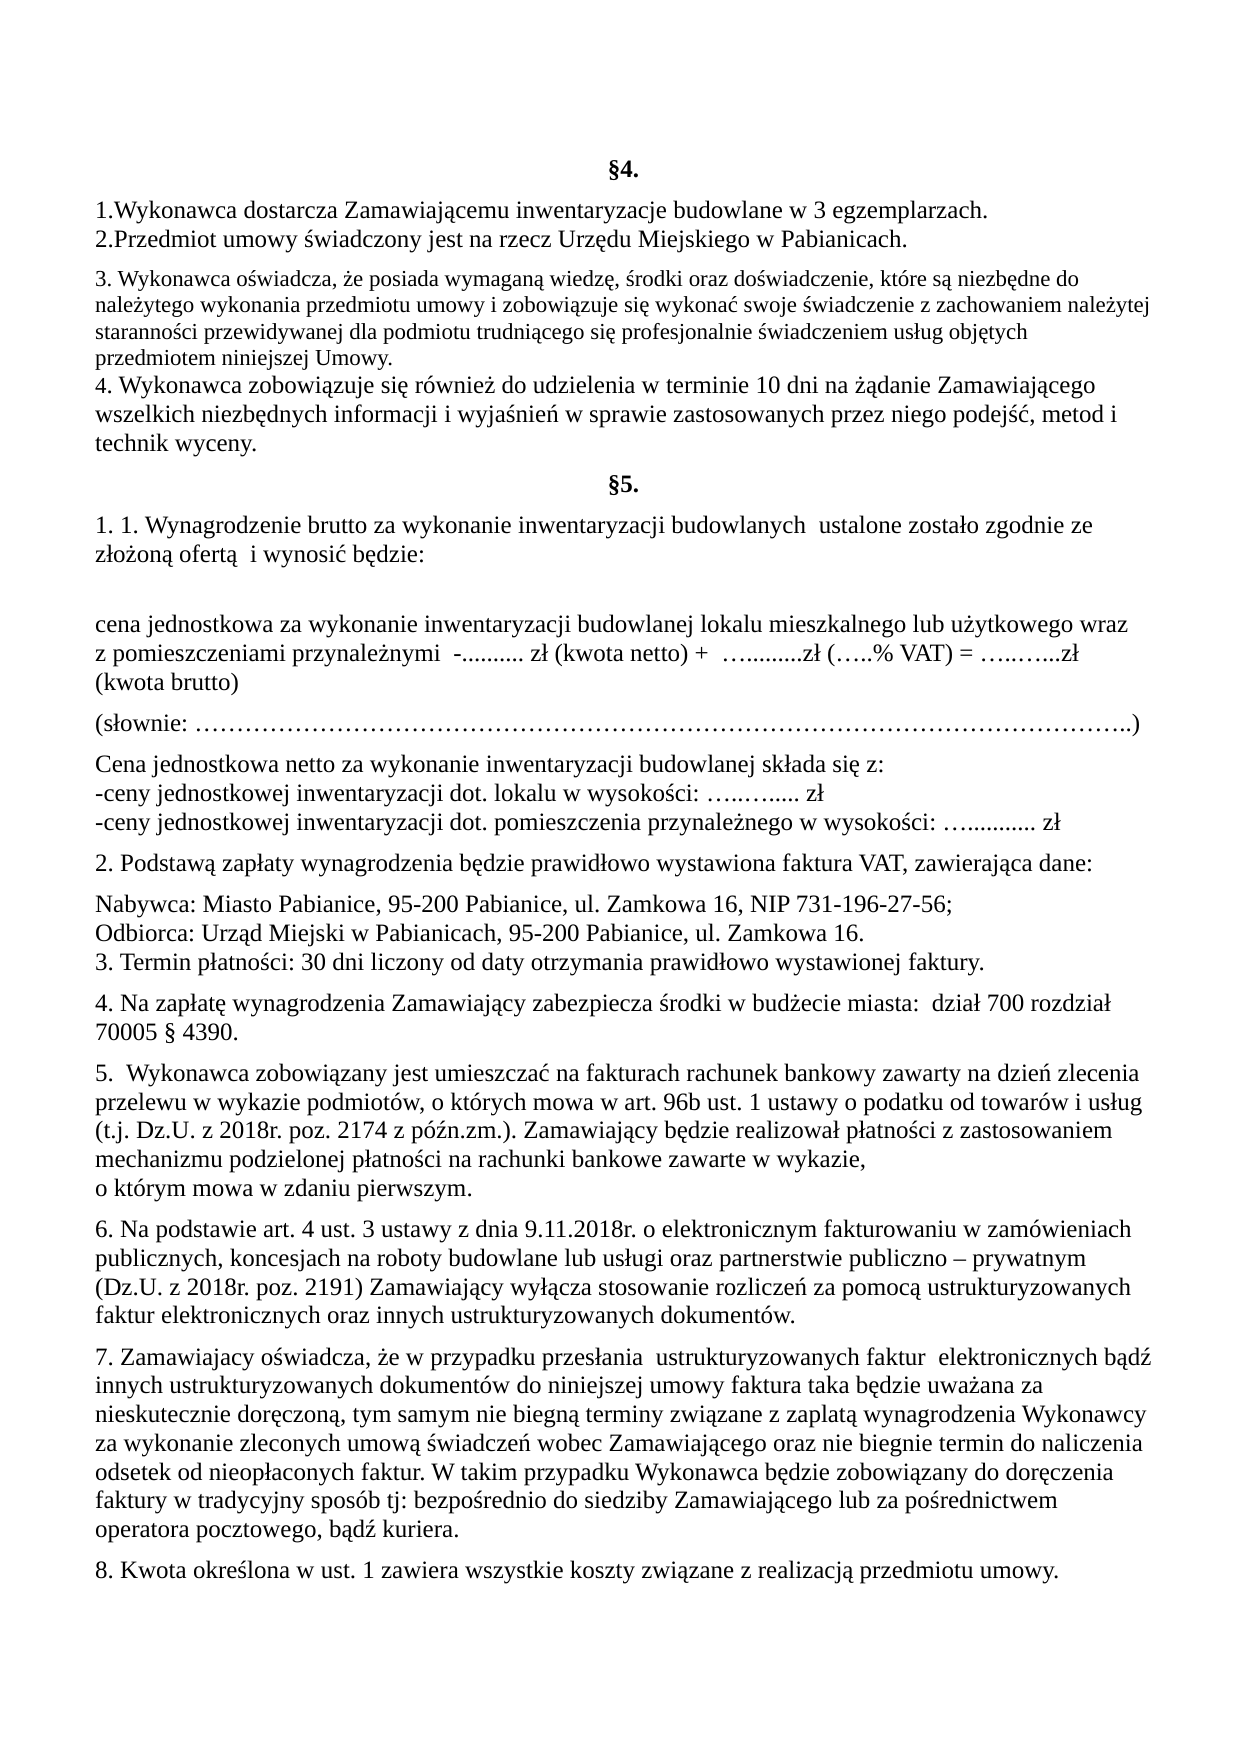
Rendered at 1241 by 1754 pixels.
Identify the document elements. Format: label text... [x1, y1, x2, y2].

text Cena jednostkowa netto za wykonanie inwentaryzacji budowlanej składa się z: -ceny jednostkowej inwentaryzacji dot. lokalu w wysokości: …..…..... zł -ceny jednostkowej inwentaryzacji dot. pomieszczenia przynależnego w wysokości: …........... zł [95, 749, 1152, 836]
text 3. Wykonawca oświadcza, że posiada wymaganą wiedzę, środki oraz doświadczenie, które są niezbędne do należytego wykonania przedmiotu umowy i zobowiązuje się wykonać swoje świadczenie z zachowaniem należytej staranności przewidywanej dla podmiotu trudniącego się profesjonalnie świadczeniem usług objętych przedmiotem niniejszej Umowy. 4. Wykonawca zobowiązuje się również do udzielenia w terminie 10 dni na żądanie Zamawiającego wszelkich niezbędnych informacji i wyjaśnień w sprawie zastosowanych przez niego podejść, metod i technik wyceny. [95, 265, 1152, 457]
text (słownie: …………………………………………………………………………………………………..) [95, 708, 1152, 737]
text §4. [95, 154, 1152, 183]
text 5. Wykonawca zobowiązany jest umieszczać na fakturach rachunek bankowy zawarty na dzień zlecenia przelewu w wykazie podmiotów, o których mowa w art. 96b ust. 1 ustawy o podatku od towarów i usług (t.j. Dz.U. z 2018r. poz. 2174 z późn.zm.). Zamawiający będzie realizował płatności z zastosowaniem mechanizmu podzielonej płatności na rachunki bankowe zawarte w wykazie, o którym mowa w zdaniu pierwszym. [95, 1058, 1152, 1202]
text 1.Wykonawca dostarcza Zamawiającemu inwentaryzacje budowlane w 3 egzemplarzach. 2.Przedmiot umowy świadczony jest na rzecz Urzędu Miejskiego w Pabianicach. [95, 195, 1152, 253]
text 7. Zamawiajacy oświadcza, że w przypadku przesłania ustrukturyzowanych faktur elektronicznych bądź innych ustrukturyzowanych dokumentów do niniejszej umowy faktura taka będzie uważana za nieskutecznie doręczoną, tym samym nie biegną terminy związane z zaplatą wynagrodzenia Wykonawcy za wykonanie zleconych umową świadczeń wobec Zamawiającego oraz nie biegnie termin do naliczenia odsetek od nieopłaconych faktur. W takim przypadku Wykonawca będzie zobowiązany do doręczenia faktury w tradycyjny sposób tj: bezpośrednio do siedziby Zamawiającego lub za pośrednictwem operatora pocztowego, bądź kuriera. [95, 1342, 1152, 1543]
text 4. Na zapłatę wynagrodzenia Zamawiający zabezpiecza środki w budżecie miasta: dział 700 rozdział 70005 § 4390. [95, 988, 1152, 1046]
text cena jednostkowa za wykonanie inwentaryzacji budowlanej lokalu mieszkalnego lub użytkowego wraz z pomieszczeniami przynależnymi -.......... zł (kwota netto) + ….........zł (…..% VAT) = …..…...zł (kwota brutto) [95, 609, 1152, 696]
text 6. Na podstawie art. 4 ust. 3 ustawy z dnia 9.11.2018r. o elektronicznym fakturowaniu w zamówieniach publicznych, koncesjach na roboty budowlane lub usługi oraz partnerstwie publiczno – prywatnym (Dz.U. z 2018r. poz. 2191) Zamawiający wyłącza stosowanie rozliczeń za pomocą ustrukturyzowanych faktur elektronicznych oraz innych ustrukturyzowanych dokumentów. [95, 1214, 1152, 1329]
text §5. [95, 469, 1152, 498]
text Nabywca: Miasto Pabianice, 95-200 Pabianice, ul. Zamkowa 16, NIP 731-196-27-56; Odbiorca: Urząd Miejski w Pabianicach, 95-200 Pabianice, ul. Zamkowa 16. 3. Termin płatności: 30 dni liczony od daty otrzymania prawidłowo wystawionej faktury. [95, 889, 1152, 976]
text 2. Podstawą zapłaty wynagrodzenia będzie prawidłowo wystawiona faktura VAT, zawierająca dane: [95, 848, 1152, 877]
text 1. 1. Wynagrodzenie brutto za wykonanie inwentaryzacji budowlanych ustalone zostało zgodnie ze złożoną ofertą i wynosić będzie: [95, 511, 1152, 568]
text 8. Kwota określona w ust. 1 zawiera wszystkie koszty związane z realizacją przedmiotu umowy. [95, 1556, 1152, 1584]
